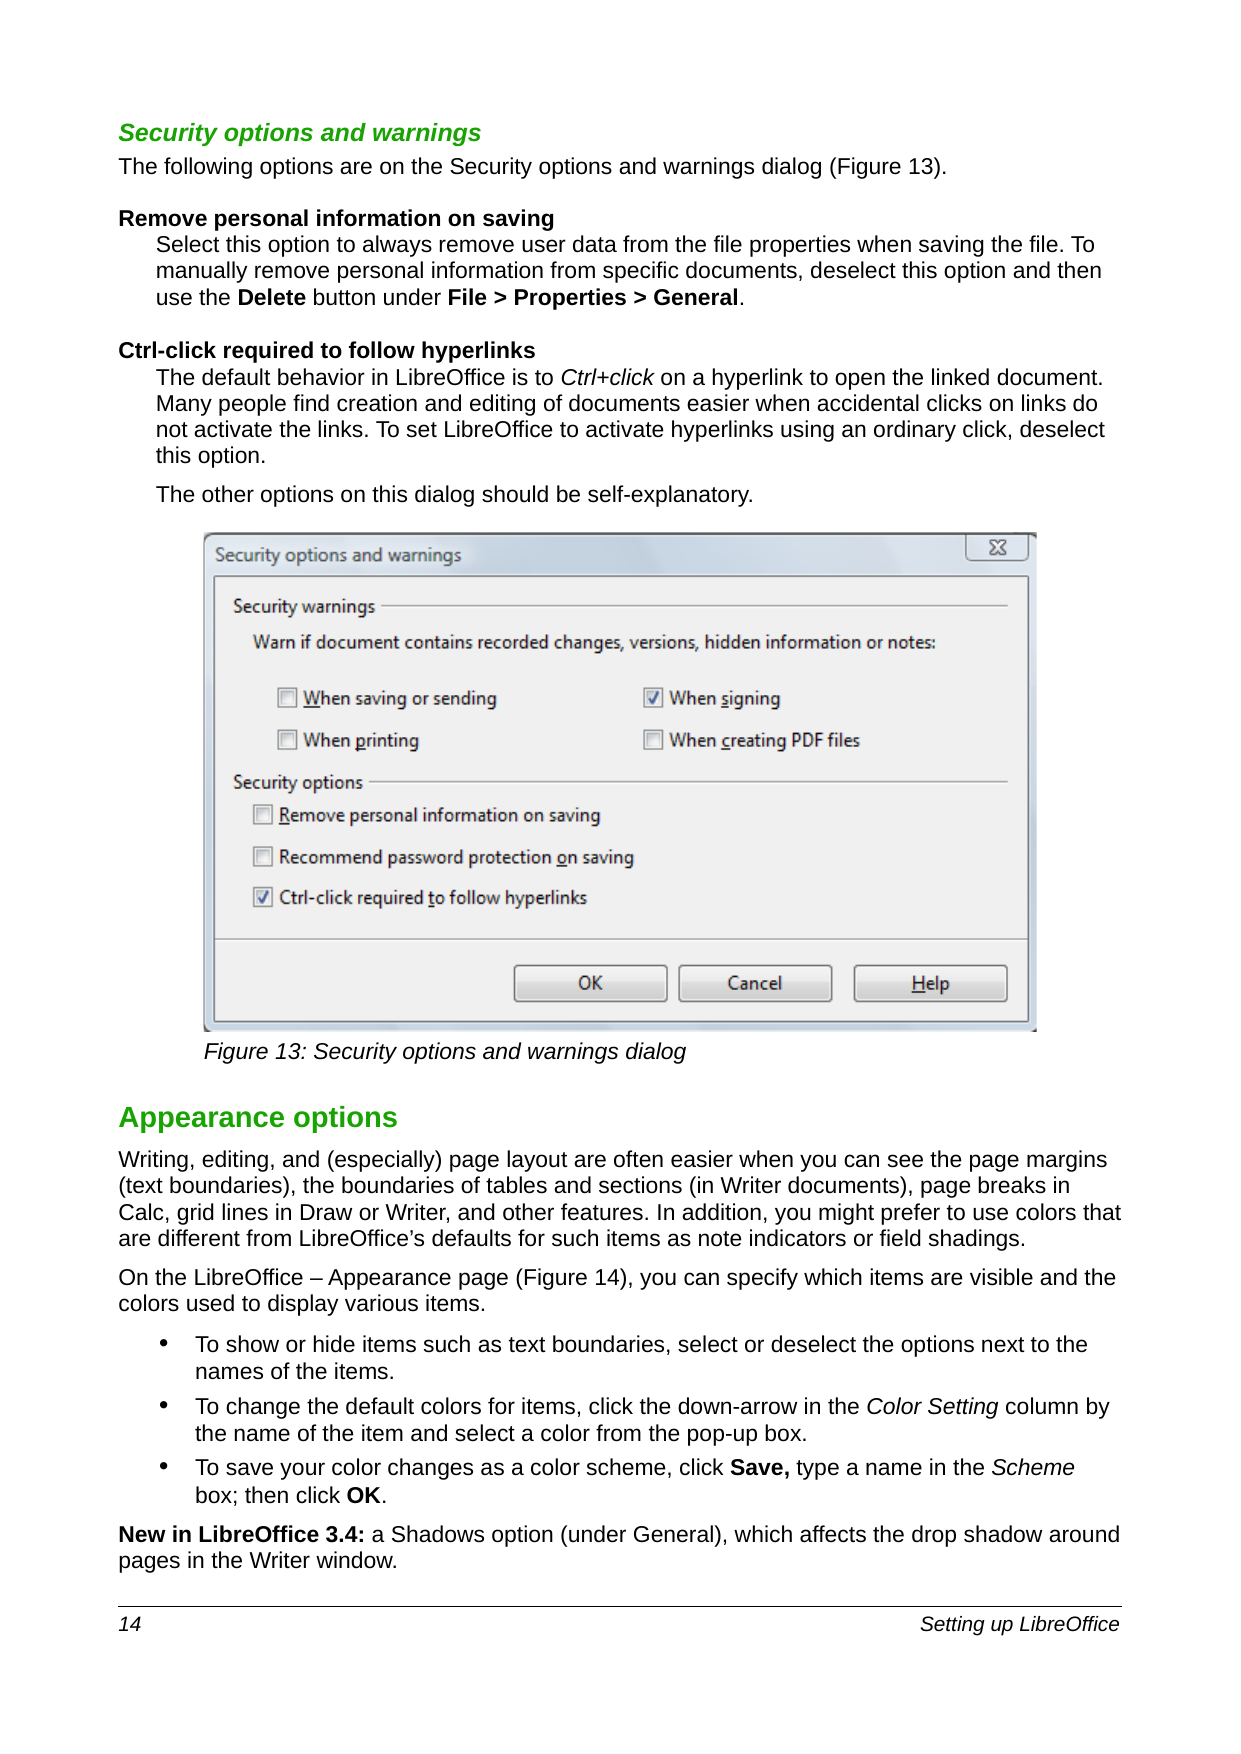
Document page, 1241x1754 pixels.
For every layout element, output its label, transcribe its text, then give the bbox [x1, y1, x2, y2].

subtitle Appearance options [118, 1100, 1122, 1133]
text The following options are on the Security options and warnings dialog (Figure 13). [118, 153, 1122, 180]
list To change the default colors for items, click the down-arrow in the Color Setting column by the name of the item and select a color from the pop-up box. [156, 1391, 1122, 1446]
text Ctrl-click required to follow hyperlinks [118, 337, 1122, 363]
text The other options on this dialog should be self-explanatory. [156, 481, 1122, 508]
subtitle Security options and warnings [118, 118, 1122, 147]
list To show or hide items such as text boundaries, select or deselect the options next to the names of the items. [156, 1329, 1122, 1384]
text Figure 13: Security options and warnings dialog [203, 1038, 1037, 1064]
text The default behavior in LibreOffice is to Ctrl+click on a hyperlink to open the linked document. Many people find creation and editing of documents easier when accidental clicks on links do not activate the links. To set LibreOffice to activate hyperlinks using an ordinary click, deselect this option. [156, 363, 1122, 469]
list To save your color changes as a color scheme, click Save, type a name in the Scheme box; then click OK. [156, 1453, 1122, 1508]
text Remove personal information on saving [118, 205, 1122, 231]
text New in LibreOffice 3.4: a Shadows option (under General), which affects the drop shadow around pages in the Writer window. [118, 1521, 1122, 1573]
text On the LibreOffice – Appearance page (Figure 14), you can specify which items are visible and the colors used to display various items. [118, 1264, 1122, 1317]
text Writing, editing, and (especially) page layout are often easier when you can see the page margins (text boundaries), the boundaries of tables and sections (in Writer documents), page breaks in Calc, grid lines in Draw or Writer, and other features. In addition, you might prefer to use colors that are different from LibreOffice’s defaults for such items as note indicators or field shadings. [118, 1146, 1122, 1251]
picture [203, 532, 1037, 1032]
text Select this option to always remove user data from the file properties when saving the file. To manually remove personal information from specific documents, deselect this option and then use the Delete button under File > Properties > General. [156, 231, 1122, 312]
